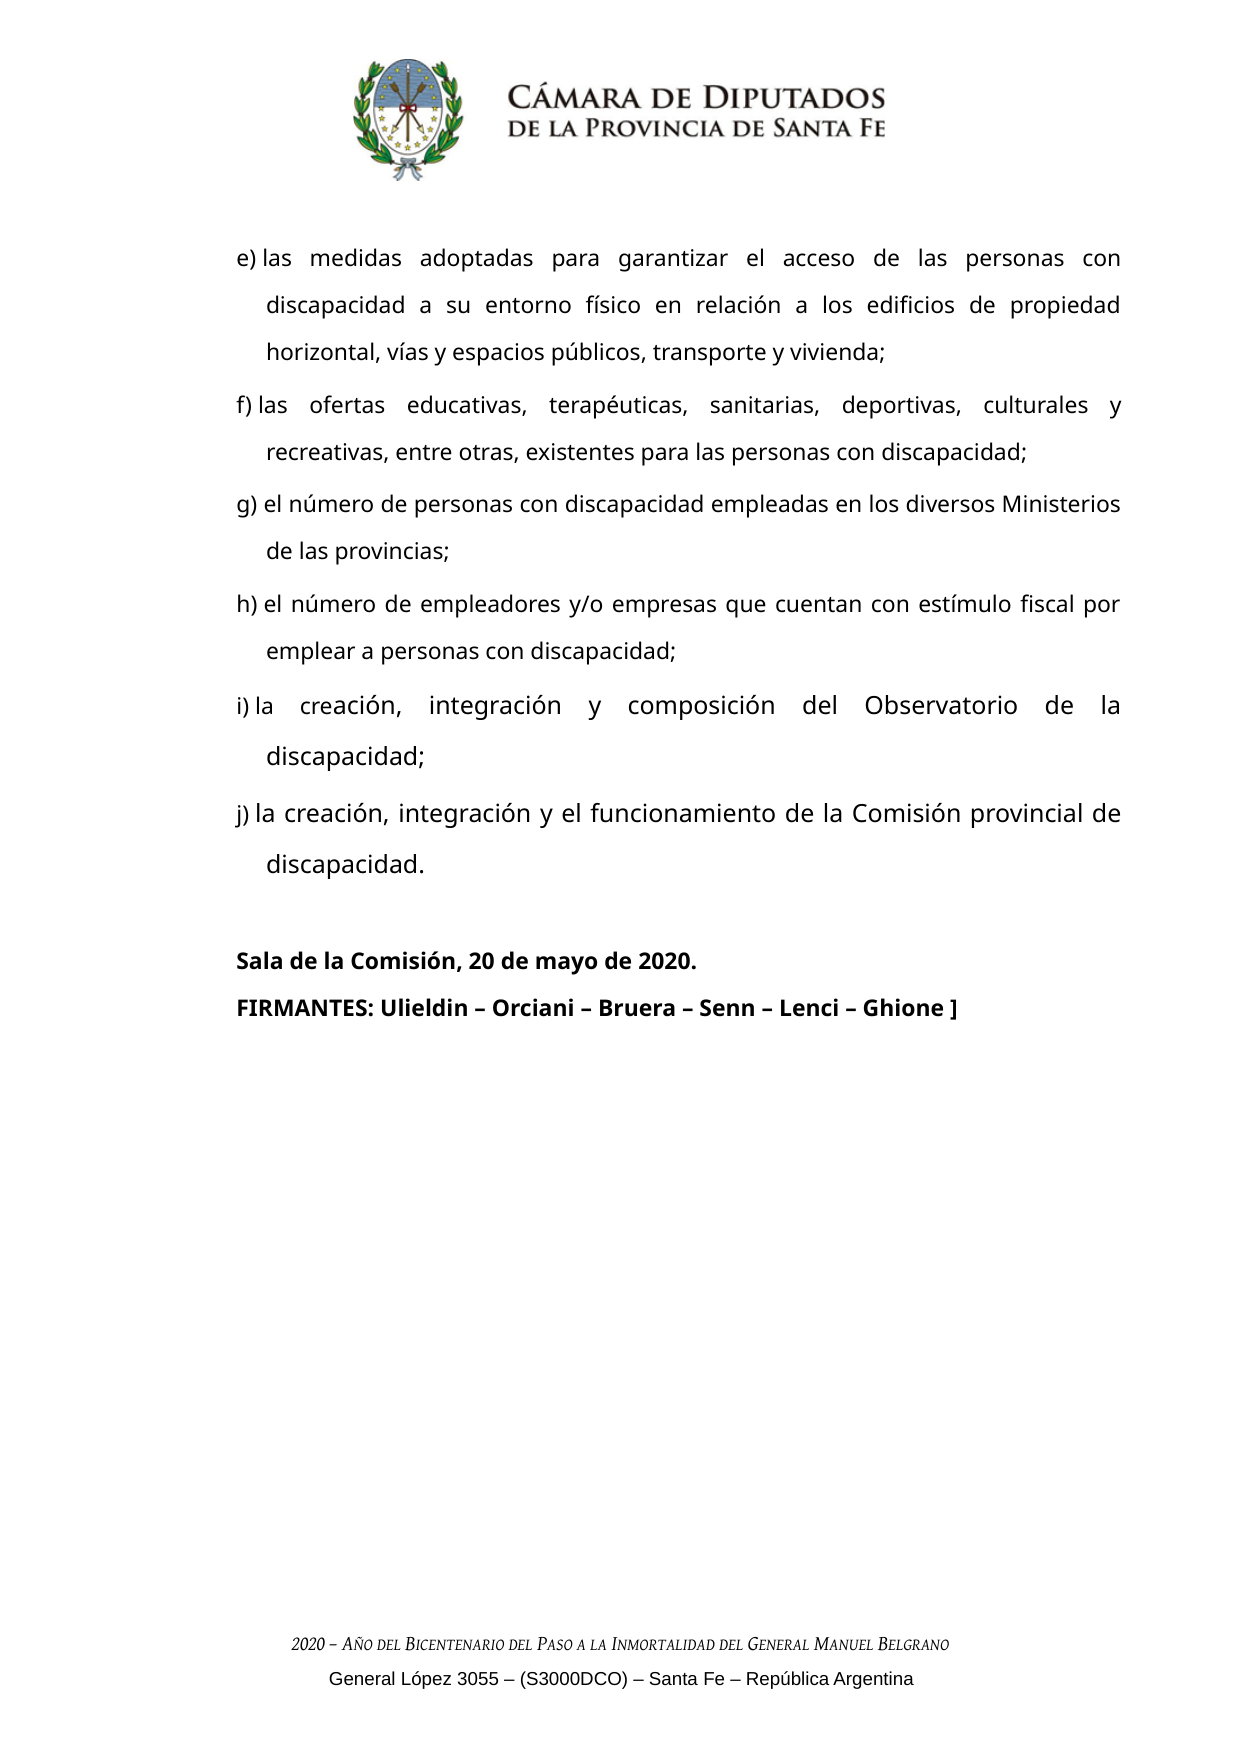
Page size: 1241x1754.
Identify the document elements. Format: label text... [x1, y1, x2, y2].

subtitle la creación, integración y el funcionamiento de la Comisión provincial de discapacidad. [236, 796, 1122, 881]
subtitle la creación, integración y composición del Observatorio de la discapacidad; [236, 688, 1122, 773]
text FIRMANTES: Ulieldin – Orciani – Bruera – Senn – Lenci – Ghione ] [236, 992, 1122, 1023]
subtitle el número de personas con discapacidad empleadas en los diversos Ministerios de las provincias; [236, 488, 1122, 567]
subtitle las ofertas educativas, terapéuticas, sanitarias, deportivas, culturales y recreativas, entre otras, existentes para las personas con discapacidad; [236, 389, 1122, 467]
subtitle el número de empleadores y/o empresas que cuentan con estímulo fiscal por emplear a personas con discapacidad; [236, 588, 1122, 666]
text Sala de la Comisión, 20 de mayo de 2020. [236, 945, 1122, 976]
subtitle las medidas adoptadas para garantizar el acceso de las personas con discapacidad a su entorno físico en relación a los edificios de propiedad horizontal, vías y espacios públicos, transporte y vivienda; [236, 242, 1122, 367]
